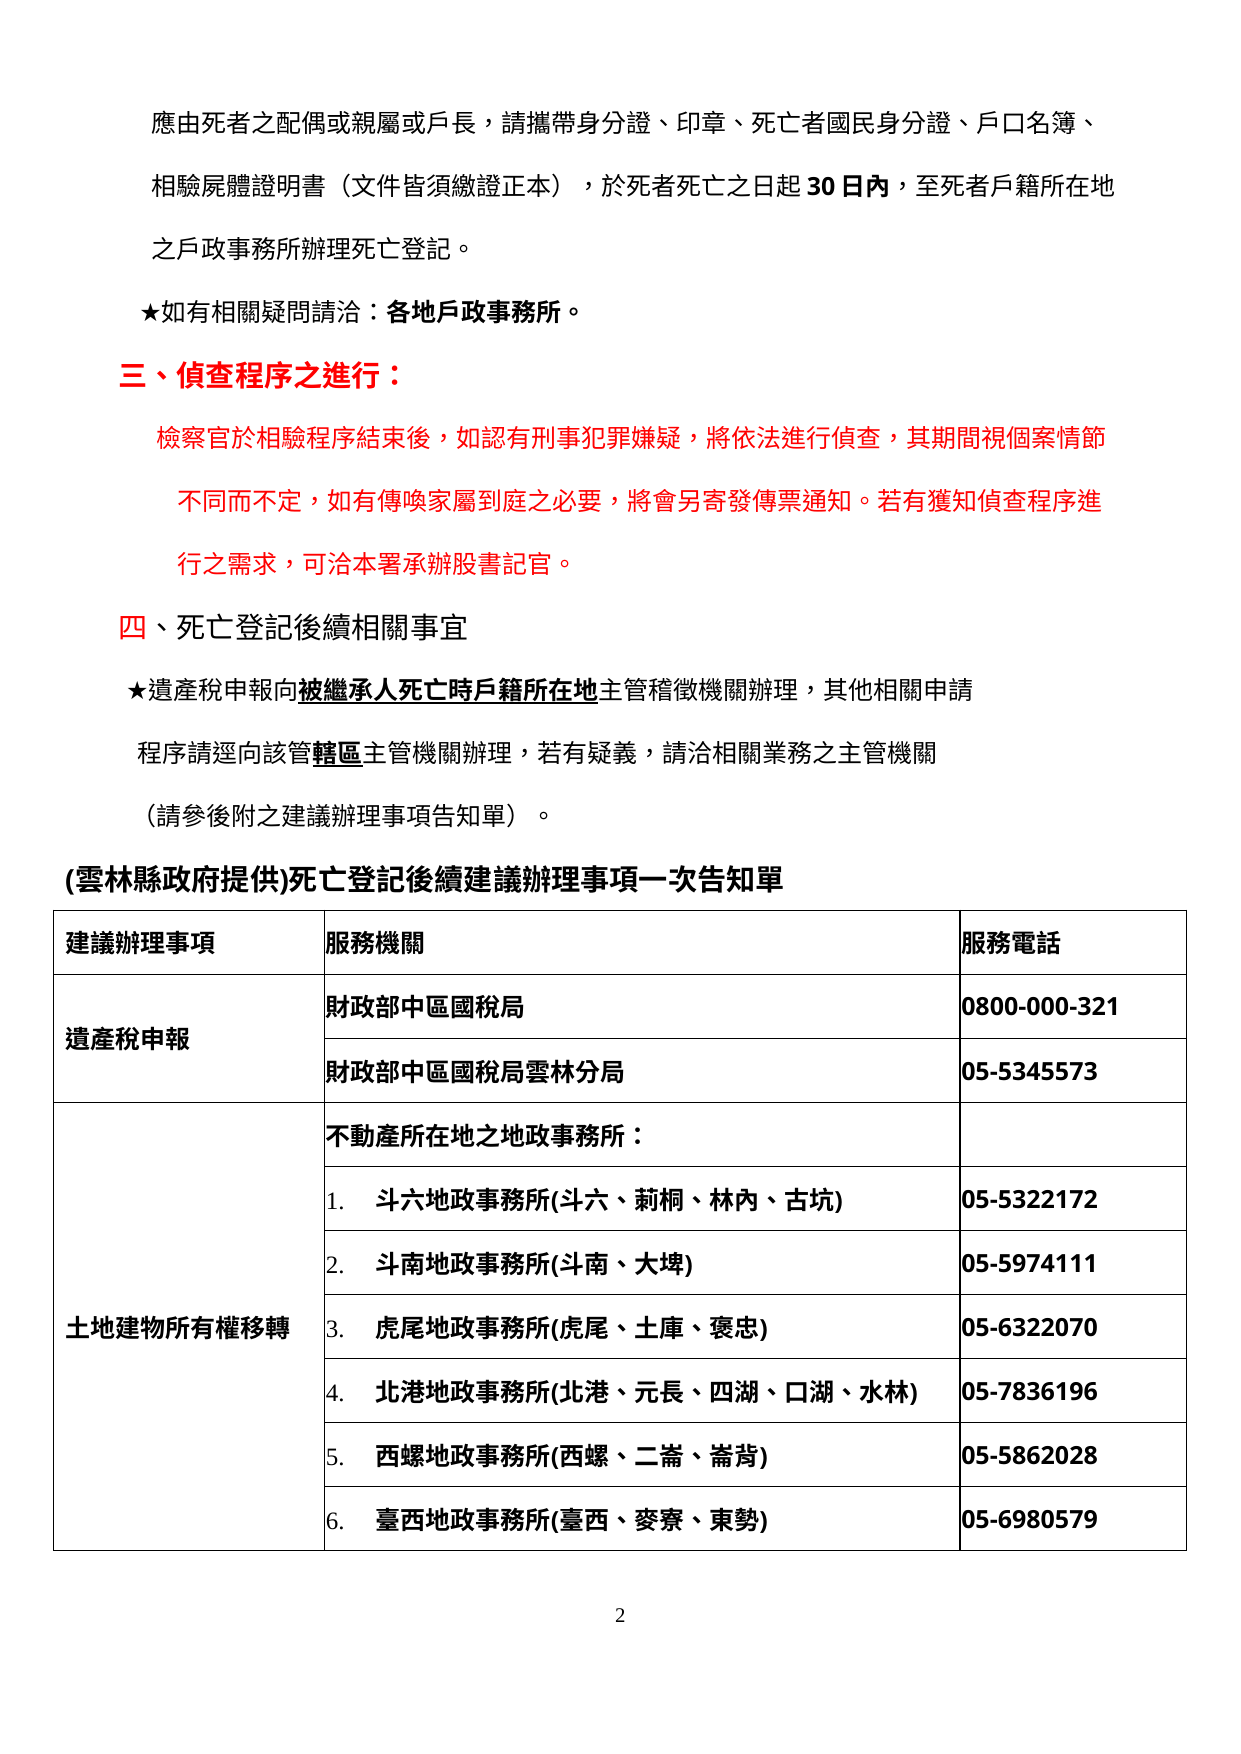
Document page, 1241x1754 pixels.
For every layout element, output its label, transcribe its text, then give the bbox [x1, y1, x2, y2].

table_cell 05-5974111 [961, 1231, 1186, 1294]
table_cell 05-5862028 [961, 1423, 1186, 1486]
text （請參後附之建議辦理事項告知單）。 [118, 783, 1122, 846]
table_cell 05-6322070 [961, 1295, 1186, 1358]
table_cell 斗六地政事務所(斗六、莿桐、林內、古坑) [325, 1167, 959, 1230]
table_cell 05-5345573 [961, 1039, 1186, 1102]
table_cell 西螺地政事務所(西螺、二崙、崙背) [325, 1423, 959, 1486]
table_header (雲林縣政府提供)死亡登記後續建議辦理事項一次告知單 [54, 846, 1187, 909]
table_cell 虎尾地政事務所(虎尾、土庫、褒忠) [325, 1295, 959, 1358]
table_cell 北港地政事務所(北港、元長、四湖、口湖、水林) [325, 1359, 959, 1422]
table_cell 0800-000-321 [961, 975, 1186, 1038]
table_cell 建議辦理事項 [54, 911, 324, 973]
text ★如有相關疑問請洽：各地戶政事務所。 [139, 279, 1122, 342]
table_cell 服務機關 [325, 911, 959, 973]
table_cell 不動產所在地之地政事務所： [325, 1103, 959, 1166]
text 檢察官於相驗程序結束後，如認有刑事犯罪嫌疑，將依法進行偵查，其期間視個案情節不同而不定，如有傳喚家屬到庭之必要，將會另寄發傳票通知。若有獲知偵查程序進行之需求，可洽本署承辦股書記官。 [133, 405, 1122, 594]
text ★遺產稅申報向被繼承人死亡時戶籍所在地主管稽徵機關辦理，其他相關申請 [118, 657, 1122, 720]
table_cell 土地建物所有權移轉 [54, 1103, 324, 1550]
table_cell 05-5322172 [961, 1167, 1186, 1230]
table_cell [961, 1103, 1186, 1166]
table_cell 遺產稅申報 [54, 975, 324, 1102]
text 應由死者之配偶或親屬或戶長，請攜帶身分證、印章、死亡者國民身分證、戶口名簿、相驗屍體證明書（文件皆須繳證正本），於死者死亡之日起30日內，至死者戶籍所在地之戶政事務所辦理死亡登記。 [152, 90, 1122, 279]
table_cell 05-7836196 [961, 1359, 1186, 1422]
table_cell 05-6980579 [961, 1487, 1186, 1550]
table_cell 財政部中區國稅局 [325, 975, 959, 1038]
text 程序請逕向該管轄區主管機關辦理，若有疑義，請洽相關業務之主管機關 [118, 720, 1122, 783]
table_cell 財政部中區國稅局雲林分局 [325, 1039, 959, 1102]
table_cell 臺西地政事務所(臺西、麥寮、東勢) [325, 1487, 959, 1550]
table_cell 斗南地政事務所(斗南、大埤) [325, 1231, 959, 1294]
text 四、死亡登記後續相關事宜 [118, 594, 1122, 657]
text 三、偵查程序之進行： [118, 342, 1122, 405]
table_cell 服務電話 [961, 911, 1186, 973]
